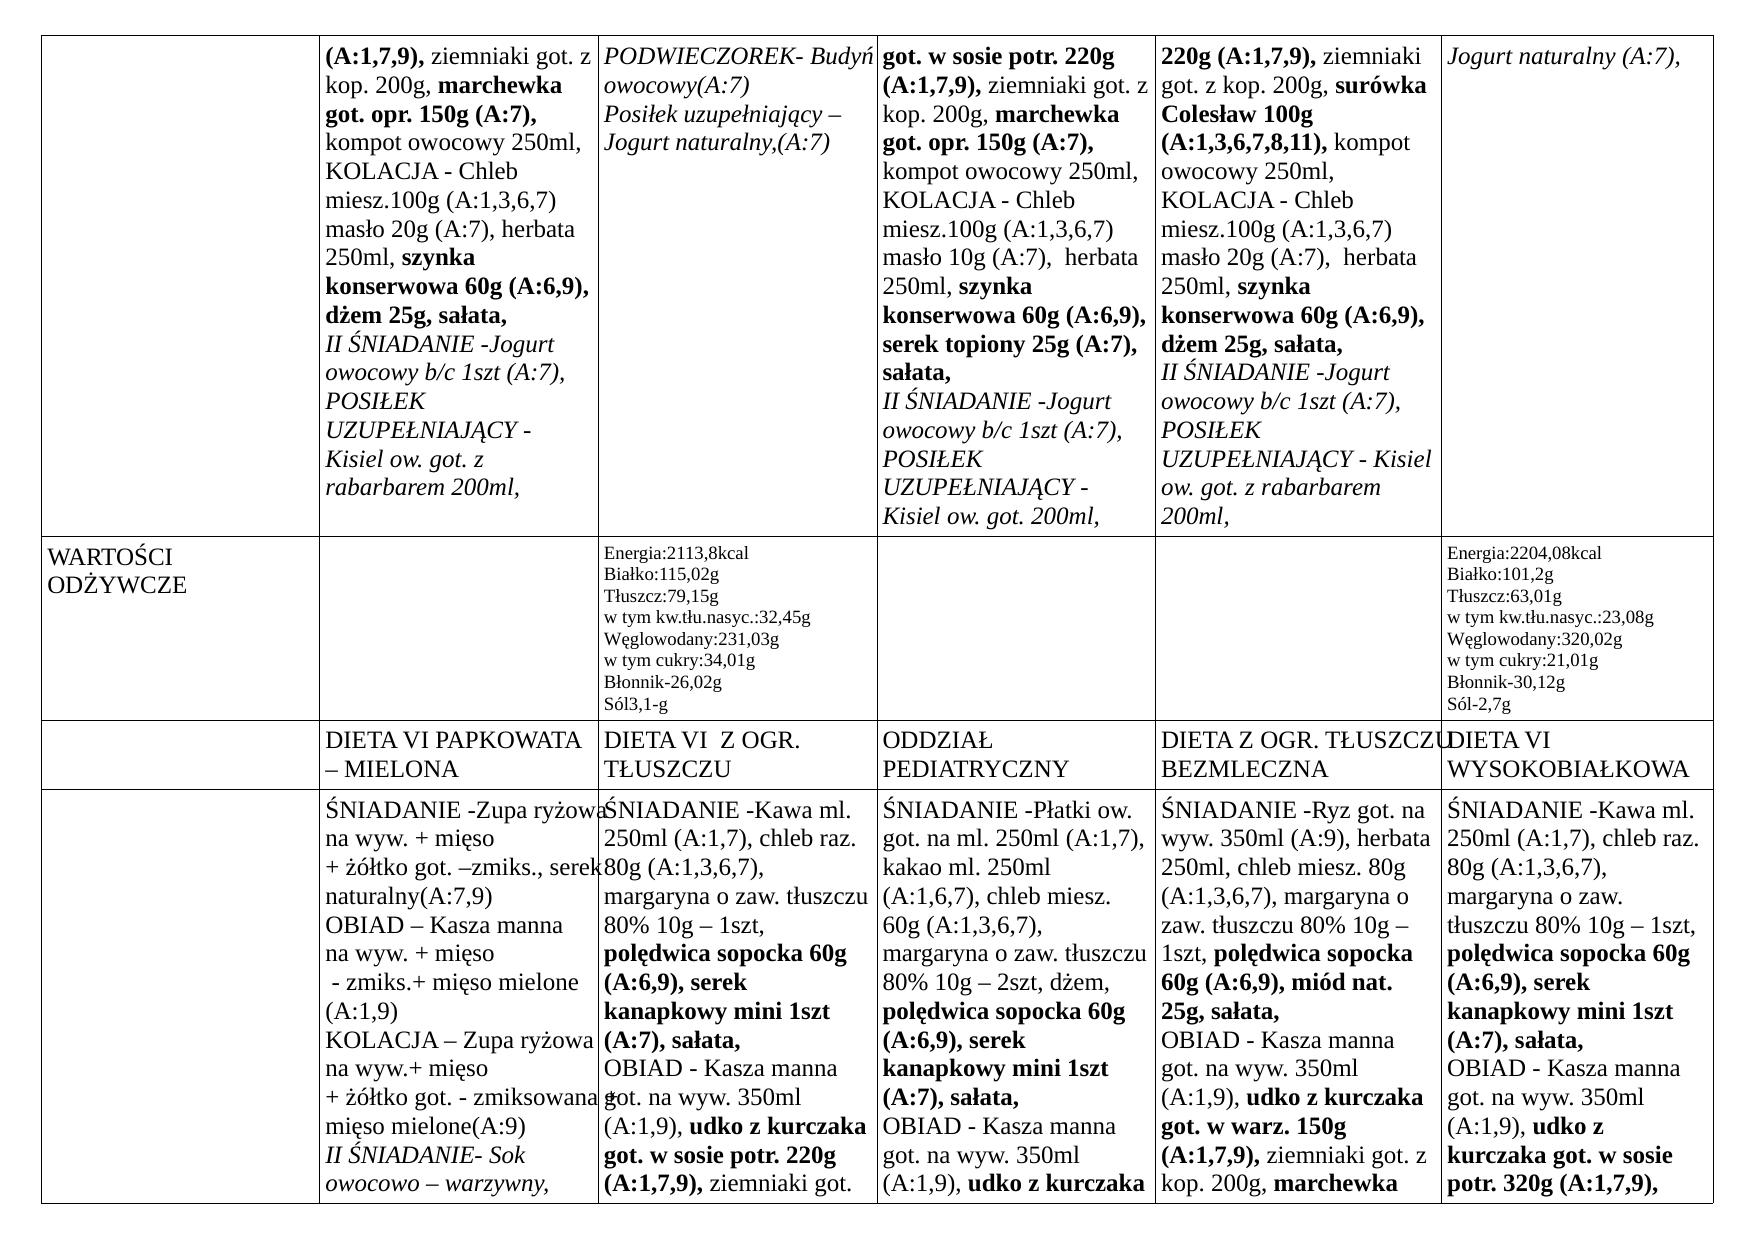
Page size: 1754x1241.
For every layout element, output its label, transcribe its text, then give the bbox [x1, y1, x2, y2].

table_cell ODDZIAŁ PEDIATRYCZNY [878, 721, 1155, 789]
table_cell DIETA Z OGR. TŁUSZCZU BEZMLECZNA [1156, 721, 1441, 789]
table_cell Energia:2113,8kcal Białko:115,02g Tłuszcz:79,15g w tym kw.tłu.nasyc.:32,45g Węglowodany:231,03g w tym cukry:34,01g Błonnik-26,02g Sól3,1-g [599, 537, 877, 720]
table_cell (A:1,7,9), ziemniaki got. z kop. 200g, marchewka got. opr. 150g (A:7), kompot owocowy 250ml, KOLACJA - Chleb miesz.100g (A:1,3,6,7) masło 20g (A:7), herbata 250ml, szynka konserwowa 60g (A:6,9), dżem 25g, sałata, II ŚNIADANIE -Jogurt owocowy b/c 1szt (A:7), POSIŁEK UZUPEŁNIAJĄCY - Kisiel ow. got. z rabarbarem 200ml, [320, 36, 598, 536]
table_cell [42, 790, 319, 1203]
table_cell got. w sosie potr. 220g (A:1,7,9), ziemniaki got. z kop. 200g, marchewka got. opr. 150g (A:7), kompot owocowy 250ml, KOLACJA - Chleb miesz.100g (A:1,3,6,7) masło 10g (A:7), herbata 250ml, szynka konserwowa 60g (A:6,9), serek topiony 25g (A:7), sałata, II ŚNIADANIE -Jogurt owocowy b/c 1szt (A:7), POSIŁEK UZUPEŁNIAJĄCY - Kisiel ow. got. 200ml, [878, 36, 1155, 536]
table_cell [878, 537, 1155, 720]
table_cell [42, 36, 319, 536]
table_cell ŚNIADANIE -Zupa ryżowa na wyw. + mięso + żółtko got.–zmiks., serek naturalny,(A:3,7,9) OBIAD – Homogenat KOLACJA – Zupa ryżowa na wyw.+ mięso + żółtko got.- zmiksowana (A:3,9) II ŚNIADANIE- Sok owocowo – warzywny, PODWIECZOREK – Budyń owocowy b/c- płynny(A:7) Posiłek uzupełniający –Jogurt naturalny (A:7), [1442, 36, 1713, 536]
table_cell [42, 721, 319, 789]
table_cell DIETA VI PAPKOWATA – MIELONA [320, 721, 598, 789]
table_cell [320, 537, 598, 720]
table_cell ŚNIADANIE -Płatki ow. got. na ml. 250ml (A:1,7), kakao ml. 250ml (A:1,6,7), chleb miesz. 60g (A:1,3,6,7), margaryna o zaw. tłuszczu 80% 10g – 2szt, dżem, polędwica sopocka 60g (A:6,9), serek kanapkowy mini 1szt (A:7), sałata, OBIAD - Kasza manna got. na wyw. 350ml (A:1,9), udko z kurczaka [878, 790, 1155, 1203]
table_cell WARTOŚCI ODŻYWCZE [42, 537, 319, 720]
table_cell ŚNIADANIE -Kawa ml. 250ml (A:1,7), chleb raz. 80g (A:1,3,6,7), margaryna o zaw. tłuszczu 80% 10g – 1szt, polędwica sopocka 60g (A:6,9), serek kanapkowy mini 1szt (A:7), sałata, OBIAD - Kasza manna got. na wyw. 350ml (A:1,9), udko z kurczaka got. w sosie potr. 320g (A:1,7,9), [1442, 790, 1713, 1203]
table_cell [1156, 537, 1441, 720]
table_cell PODWIECZOREK- Budyń owocowy(A:7) Posiłek uzupełniający – Jogurt naturalny,(A:7) [599, 36, 877, 536]
table_cell ŚNIADANIE -Zupa ryżowa na wyw. + mięso + żółtko got. –zmiks., serek naturalny(A:7,9) OBIAD – Kasza manna na wyw. + mięso - zmiks.+ mięso mielone (A:1,9) KOLACJA – Zupa ryżowa na wyw.+ mięso + żółtko got. - zmiksowana + mięso mielone(A:9) II ŚNIADANIE- Sok owocowo – warzywny, PODWIECZOREK- Budyń owocowy b/c(A:7) Posiłek uzupełniający – Jogurt naturalny,(A:7) [320, 790, 598, 1203]
table_cell Energia:2204,08kcal Białko:101,2g Tłuszcz:63,01g w tym kw.tłu.nasyc.:23,08g Węglowodany:320,02g w tym cukry:21,01g Błonnik-30,12g Sól-2,7g [1442, 537, 1713, 720]
table_cell DIETA VI Z OGR. TŁUSZCZU [599, 721, 877, 789]
table_cell 220g (A:1,7,9), ziemniaki got. z kop. 200g, surówka Colesław 100g (A:1,3,6,7,8,11), kompot owocowy 250ml, KOLACJA - Chleb miesz.100g (A:1,3,6,7) masło 20g (A:7), herbata 250ml, szynka konserwowa 60g (A:6,9), dżem 25g, sałata, II ŚNIADANIE -Jogurt owocowy b/c 1szt (A:7), POSIŁEK UZUPEŁNIAJĄCY - Kisiel ow. got. z rabarbarem 200ml, [1156, 36, 1441, 536]
table_cell DIETA VI WYSOKOBIAŁKOWA [1442, 721, 1713, 789]
table_cell ŚNIADANIE -Kawa ml. 250ml (A:1,7), chleb raz. 80g (A:1,3,6,7), margaryna o zaw. tłuszczu 80% 10g – 1szt, polędwica sopocka 60g (A:6,9), serek kanapkowy mini 1szt (A:7), sałata, OBIAD - Kasza manna got. na wyw. 350ml (A:1,9), udko z kurczaka got. w sosie potr. 220g (A:1,7,9), ziemniaki got. z kop. 200g, marchewka got. opr. 150g (A:7), kompot owocowy b/c 250ml, KOLACJA - Chleb miesz.100g (A:1,3,6,7) masło 10g (A:7), herbata 250ml, szynka konserwowa 60g (A:6,9), sałata, II ŚNIADANIE -Jogurt owocowy b/c 1szt (A:7), PODWIECZOREK - Jabłko pieczone 1szt, POSIŁEK UZUPEŁNIAJĄCY - Budyń ow. got. b/c 200ml (A:7), [599, 790, 877, 1203]
table_cell ŚNIADANIE -Ryz got. na wyw. 350ml (A:9), herbata 250ml, chleb miesz. 80g (A:1,3,6,7), margaryna o zaw. tłuszczu 80% 10g – 1szt, polędwica sopocka 60g (A:6,9), miód nat. 25g, sałata, OBIAD - Kasza manna got. na wyw. 350ml (A:1,9), udko z kurczaka got. w warz. 150g (A:1,7,9), ziemniaki got. z kop. 200g, marchewka [1156, 790, 1441, 1203]
